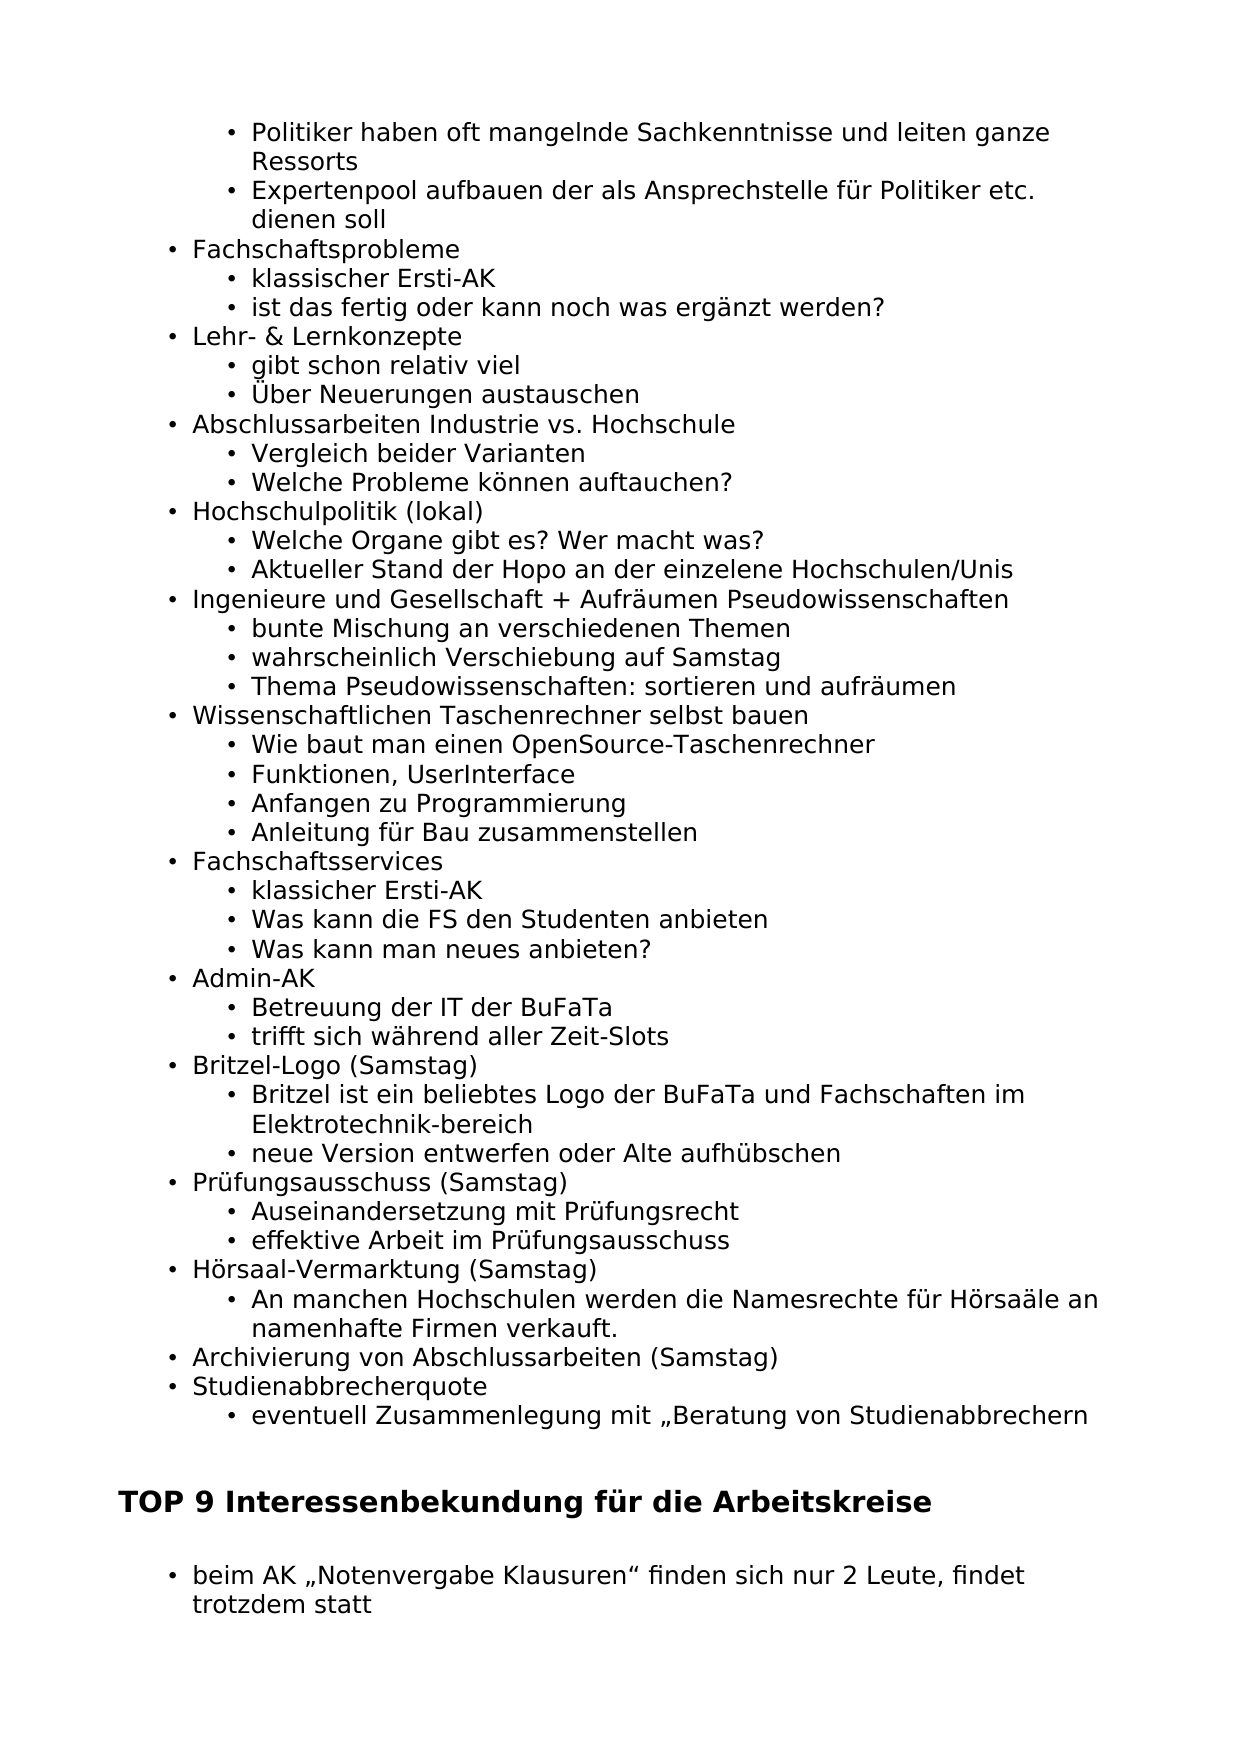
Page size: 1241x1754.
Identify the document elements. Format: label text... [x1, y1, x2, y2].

list Prüfungsausschuss (Samstag) [177, 1168, 1122, 1197]
list Welche Organe gibt es? Wer macht was? [236, 526, 1122, 556]
list Abschlussarbeiten Industrie vs. Hochschule [177, 410, 1122, 439]
list Aktueller Stand der Hopo an der einzelene Hochschulen/Unis [236, 556, 1122, 585]
list neue Version entwerfen oder Alte aufhübschen [236, 1139, 1122, 1168]
list Anfangen zu Programmierung [236, 789, 1122, 818]
list bunte Mischung an verschiedenen Themen [236, 614, 1122, 643]
list Funktionen, UserInterface [236, 760, 1122, 789]
list Vergleich beider Varianten [236, 439, 1122, 468]
list Auseinandersetzung mit Prüfungsrecht [236, 1197, 1122, 1226]
list Britzel ist ein beliebtes Logo der BuFaTa und Fachschaften im Elektrotechnik-bereich [236, 1081, 1122, 1139]
subtitle TOP 9 Interessenbekundung für die Arbeitskreise [118, 1485, 1122, 1519]
list Studienabbrecherquote [177, 1372, 1122, 1401]
list Anleitung für Bau zusammenstellen [236, 818, 1122, 847]
list klassischer Ersti-AK [236, 264, 1122, 293]
list effektive Arbeit im Prüfungsausschuss [236, 1226, 1122, 1256]
list Thema Pseudowissenschaften: sortieren und aufräumen [236, 672, 1122, 701]
list Ingenieure und Gesellschaft + Aufräumen Pseudowissenschaften [177, 585, 1122, 614]
list Welche Probleme können auftauchen? [236, 468, 1122, 497]
list Admin-AK [177, 964, 1122, 993]
list Lehr- & Lernkonzepte [177, 322, 1122, 351]
list Politiker haben oft mangelnde Sachkenntnisse und leiten ganze Ressorts [236, 118, 1122, 176]
list Archivierung von Abschlussarbeiten (Samstag) [177, 1343, 1122, 1372]
list Über Neuerungen austauschen [236, 381, 1122, 410]
list Wie baut man einen OpenSource-Taschenrechner [236, 731, 1122, 760]
list gibt schon relativ viel [236, 351, 1122, 381]
list Wissenschaftlichen Taschenrechner selbst bauen [177, 701, 1122, 731]
list Was kann die FS den Studenten anbieten [236, 906, 1122, 935]
list wahrscheinlich Verschiebung auf Samstag [236, 643, 1122, 672]
list eventuell Zusammenlegung mit „Beratung von Studienabbrechern [236, 1401, 1122, 1431]
list Expertenpool aufbauen der als Ansprechstelle für Politiker etc. dienen soll [236, 176, 1122, 235]
list ist das fertig oder kann noch was ergänzt werden? [236, 293, 1122, 322]
list trifft sich während aller Zeit-Slots [236, 1022, 1122, 1051]
list Fachschaftsservices [177, 847, 1122, 876]
list klassicher Ersti-AK [236, 876, 1122, 906]
list beim AK „Notenvergabe Klausuren“ finden sich nur 2 Leute, findet trotzdem statt [177, 1561, 1122, 1619]
list Hochschulpolitik (lokal) [177, 497, 1122, 526]
list Was kann man neues anbieten? [236, 935, 1122, 964]
list Fachschaftsprobleme [177, 235, 1122, 264]
list Betreuung der IT der BuFaTa [236, 993, 1122, 1022]
list Hörsaal-Vermarktung (Samstag) [177, 1256, 1122, 1285]
list Britzel-Logo (Samstag) [177, 1051, 1122, 1081]
list An manchen Hochschulen werden die Namesrechte für Hörsaäle an namenhafte Firmen verkauft. [236, 1285, 1122, 1343]
